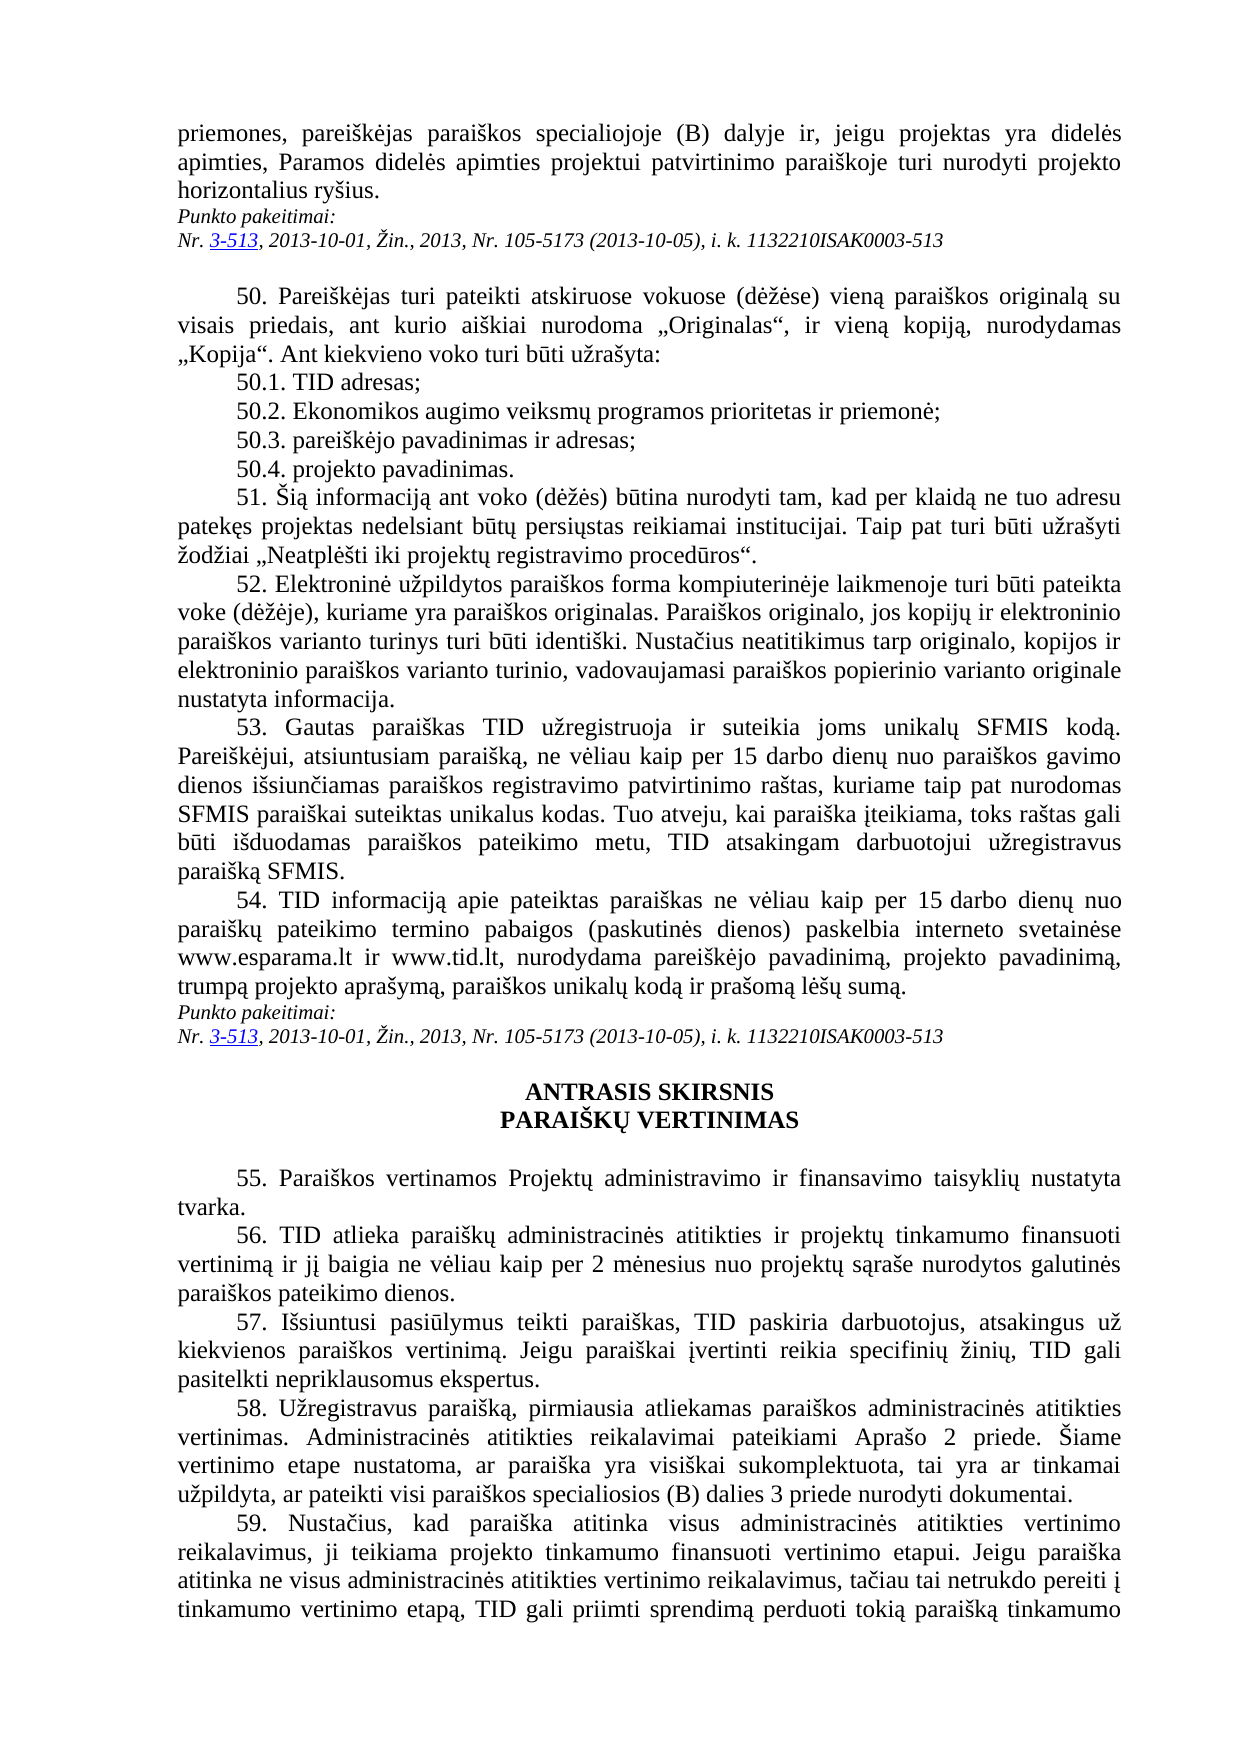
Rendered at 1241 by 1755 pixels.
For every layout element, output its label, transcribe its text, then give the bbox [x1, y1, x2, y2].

text 57. Išsiuntusi pasiūlymus teikti paraiškas, TID paskiria darbuotojus, atsakingus už kiekvienos paraiškos vertinimą. Jeigu paraiškai įvertinti reikia specifinių žinių, TID gali pasitelkti nepriklausomus ekspertus. [177, 1307, 1122, 1393]
text Punkto pakeitimai: [177, 204, 1122, 228]
text 50.3. pareiškėjo pavadinimas ir adresas; [177, 425, 1122, 454]
text 56. TID atlieka paraiškų administracinės atitikties ir projektų tinkamumo finansuoti vertinimą ir jį baigia ne vėliau kaip per 2 mėnesius nuo projektų sąraše nurodytos galutinės paraiškos pateikimo dienos. [177, 1221, 1122, 1307]
text 52. Elektroninė užpildytos paraiškos forma kompiuterinėje laikmenoje turi būti pateikta voke (dėžėje), kuriame yra paraiškos originalas. Paraiškos originalo, jos kopijų ir elektroninio paraiškos varianto turinys turi būti identiški. Nustačius neatitikimus tarp originalo, kopijos ir elektroninio paraiškos varianto turinio, vadovaujamasi paraiškos popierinio varianto originale nustatyta informacija. [177, 569, 1122, 712]
text 50.4. projekto pavadinimas. [177, 454, 1122, 482]
text 50.2. Ekonomikos augimo veiksmų programos prioritetas ir priemonė; [177, 396, 1122, 425]
text 55. Paraiškos vertinamos Projektų administravimo ir finansavimo taisyklių nustatyta tvarka. [177, 1163, 1122, 1221]
text 59. Nustačius, kad paraiška atitinka visus administracinės atitikties vertinimo reikalavimus, ji teikiama projekto tinkamumo finansuoti vertinimo etapui. Jeigu paraiška atitinka ne visus administracinės atitikties vertinimo reikalavimus, tačiau tai netrukdo pereiti į tinkamumo vertinimo etapą, TID gali priimti sprendimą perduoti tokią paraišką tinkamumo [177, 1508, 1122, 1623]
text 51. Šią informaciją ant voko (dėžės) būtina nurodyti tam, kad per klaidą ne tuo adresu patekęs projektas nedelsiant būtų persiųstas reikiamai institucijai. Taip pat turi būti užrašyti žodžiai „Neatplėšti iki projektų registravimo procedūros“. [177, 482, 1122, 569]
text 54. TID informaciją apie pateiktas paraiškas ne vėliau kaip per 15 darbo dienų nuo paraiškų pateikimo termino pabaigos (paskutinės dienos) paskelbia interneto svetainėse www.esparama.lt ir www.tid.lt, nurodydama pareiškėjo pavadinimą, projekto pavadinimą, trumpą projekto aprašymą, paraiškos unikalų kodą ir prašomą lėšų sumą. [177, 885, 1122, 1000]
text 58. Užregistravus paraišką, pirmiausia atliekamas paraiškos administracinės atitikties vertinimas. Administracinės atitikties reikalavimai pateikiami Aprašo 2 priede. Šiame vertinimo etape nustatoma, ar paraiška yra visiškai sukomplektuota, tai yra ar tinkamai užpildyta, ar pateikti visi paraiškos specialiosios (B) dalies 3 priede nurodyti dokumentai. [177, 1393, 1122, 1508]
text PARAIŠKŲ vertinimas [177, 1106, 1122, 1134]
text Punkto pakeitimai: [177, 1000, 1122, 1024]
text Nr. 3-513, 2013-10-01, Žin., 2013, Nr. 105-5173 (2013-10-05), i. k. 1132210ISAK0003-513 [177, 1024, 1122, 1048]
text priemones, pareiškėjas paraiškos specialiojoje (B) dalyje ir, jeigu projektas yra didelės apimties, Paramos didelės apimties projektui patvirtinimo paraiškoje turi nurodyti projekto horizontalius ryšius. [177, 118, 1122, 204]
text 50.1. TID adresas; [177, 367, 1122, 396]
text ANTRASIS SKIRSNIS [177, 1077, 1122, 1106]
text 50. Pareiškėjas turi pateikti atskiruose vokuose (dėžėse) vieną paraiškos originalą su visais priedais, ant kurio aiškiai nurodoma „Originalas“, ir vieną kopiją, nurodydamas „Kopija“. Ant kiekvieno voko turi būti užrašyta: [177, 281, 1122, 367]
text Nr. 3-513, 2013-10-01, Žin., 2013, Nr. 105-5173 (2013-10-05), i. k. 1132210ISAK0003-513 [177, 228, 1122, 252]
text 53. Gautas paraiškas TID užregistruoja ir suteikia joms unikalų SFMIS kodą. Pareiškėjui, atsiuntusiam paraišką, ne vėliau kaip per 15 darbo dienų nuo paraiškos gavimo dienos išsiunčiamas paraiškos registravimo patvirtinimo raštas, kuriame taip pat nurodomas SFMIS paraiškai suteiktas unikalus kodas. Tuo atveju, kai paraiška įteikiama, toks raštas gali būti išduodamas paraiškos pateikimo metu, TID atsakingam darbuotojui užregistravus paraišką SFMIS. [177, 712, 1122, 885]
